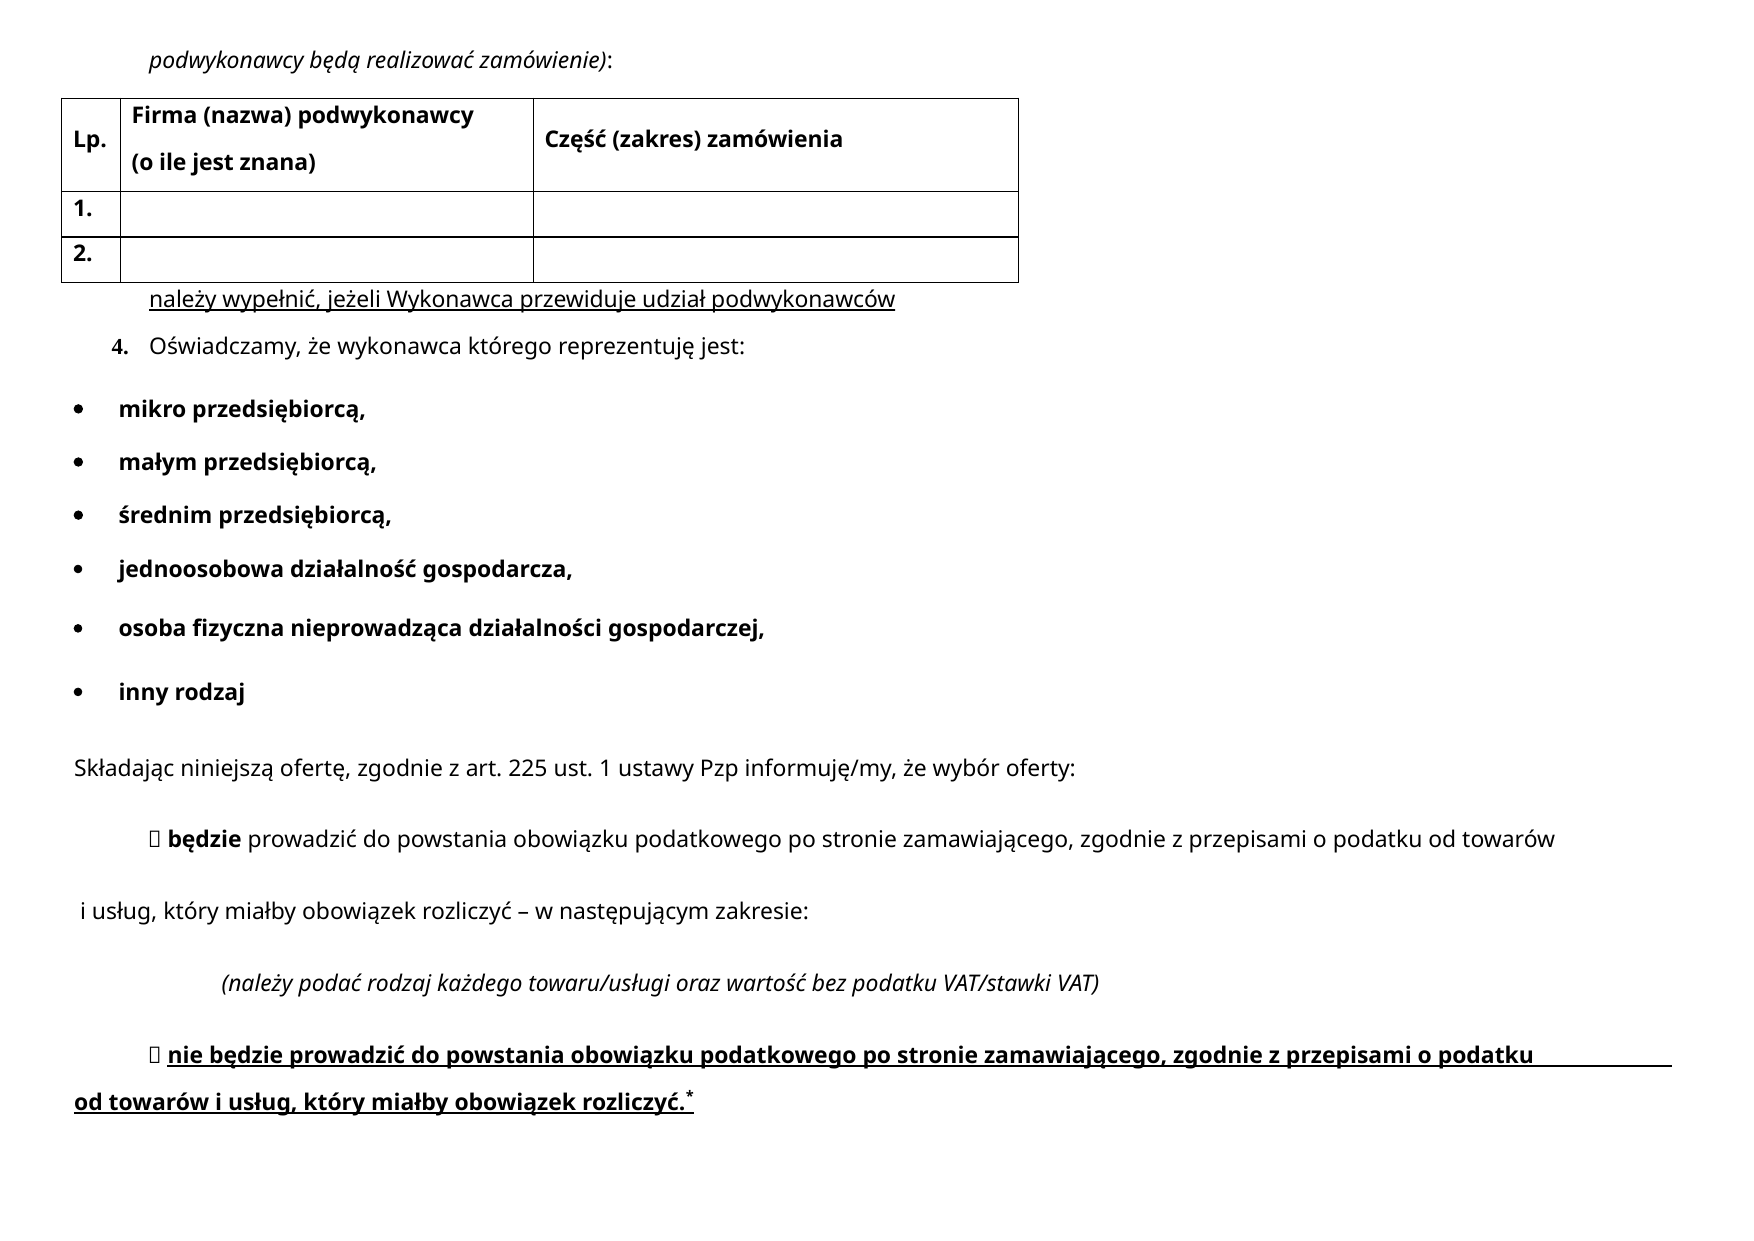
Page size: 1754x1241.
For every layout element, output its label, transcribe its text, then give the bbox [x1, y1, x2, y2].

text i usług, który miałby obowiązek rozliczyć – w następującym zakresie: [74, 895, 1695, 927]
table_cell [534, 192, 1018, 236]
list osoba fizyczna nieprowadząca działalności gospodarczej, [74, 612, 1695, 643]
list inny rodzaj [74, 676, 1695, 707]
table_cell [534, 238, 1018, 282]
list Składając niniejszą ofertę, zgodnie z art. 225 ust. 1 ustawy Pzp informuję/my, że wybór oferty: [74, 752, 1695, 783]
table_cell [121, 238, 533, 282]
text (należy podać rodzaj każdego towaru/usługi oraz wartość bez podatku VAT/stawki VAT) [221, 967, 1695, 998]
table_header Firma (nazwa) podwykonawcy (o ile jest znana) [121, 99, 533, 191]
list mikro przedsiębiorcą, [74, 393, 1695, 424]
text  nie będzie prowadzić do powstania obowiązku podatkowego po stronie zamawiającego, zgodnie z przepisami o podatku od towarów i usług, który miałby obowiązek rozliczyć.* [74, 1039, 1695, 1117]
table_cell 2. [62, 238, 120, 282]
text  będzie prowadzić do powstania obowiązku podatkowego po stronie zamawiającego, zgodnie z przepisami o podatku od towarów [74, 823, 1695, 855]
table_header Lp. [62, 99, 120, 191]
list należy wypełnić, jeżeli Wykonawca przewiduje udział podwykonawców [149, 283, 1695, 314]
table_header Część (zakres) zamówienia [534, 99, 1018, 191]
table_cell [121, 192, 533, 236]
list średnim przedsiębiorcą, [74, 499, 1695, 531]
list małym przedsiębiorcą, [74, 446, 1695, 478]
list jednoosobowa działalność gospodarcza, [74, 553, 1695, 584]
table_cell 1. [62, 192, 120, 236]
list Oświadczamy, że wykonawca którego reprezentuję jest: [111, 330, 1695, 361]
list podwykonawcy będą realizować zamówienie): [149, 44, 1695, 76]
